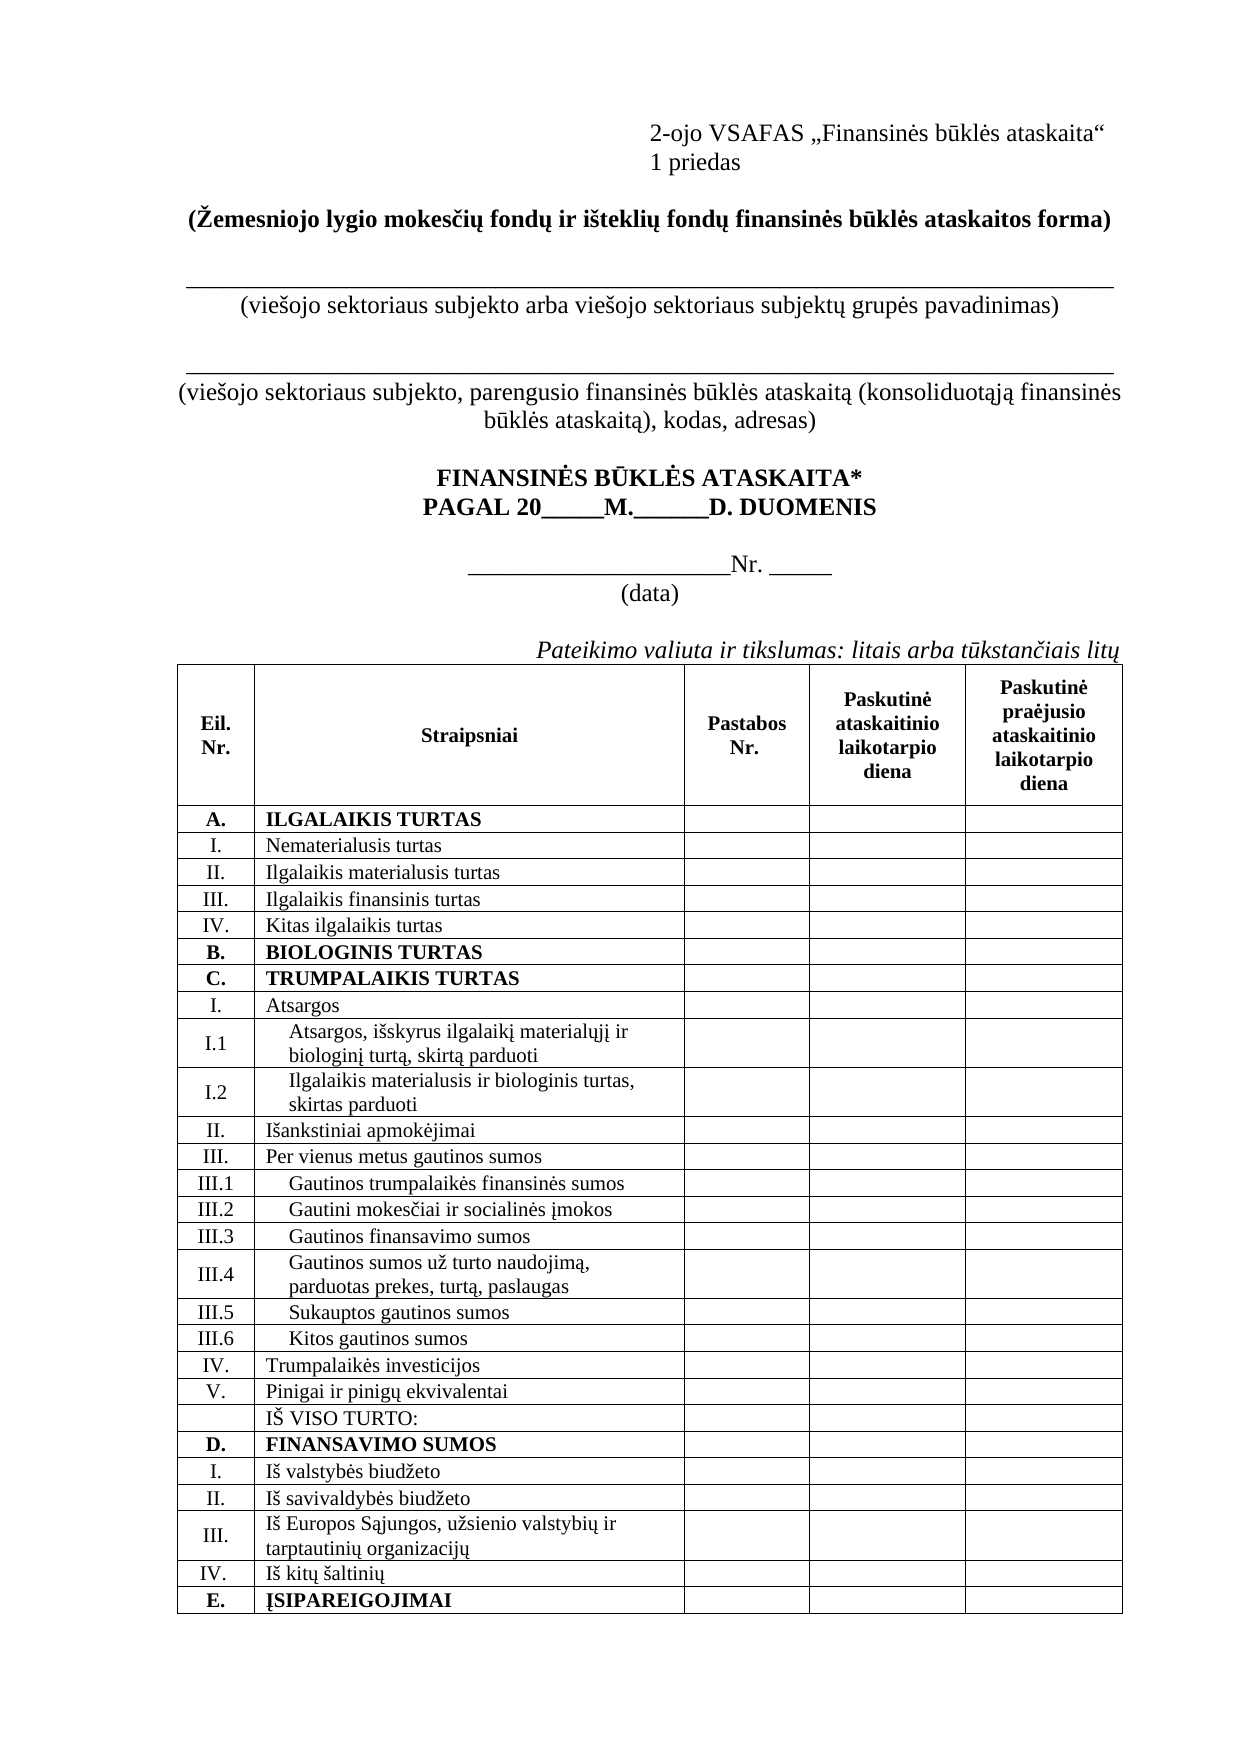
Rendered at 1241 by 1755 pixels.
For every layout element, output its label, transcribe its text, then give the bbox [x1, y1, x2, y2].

table_cell [685, 1223, 809, 1249]
table_cell ĮSIPAREIGOJIMAI [255, 1587, 684, 1613]
table_cell C. [178, 965, 254, 991]
table_cell [685, 806, 809, 832]
table_cell Kitos gautinos sumos [255, 1325, 684, 1351]
table_cell [810, 1352, 965, 1377]
table_cell [685, 912, 809, 938]
table_cell [810, 1144, 965, 1169]
table_cell [810, 939, 965, 964]
table_cell Kitas ilgalaikis turtas [255, 912, 684, 938]
table_cell III.5 [178, 1299, 254, 1324]
table_cell [810, 965, 965, 991]
table_cell E. [178, 1587, 254, 1613]
table_cell Gautinos trumpalaikės finansinės sumos [255, 1170, 684, 1196]
text FINANSINĖS BŪKLĖS ATASKAITA* [177, 463, 1122, 492]
table_cell [685, 1379, 809, 1404]
table_cell [685, 833, 809, 858]
table_cell [810, 1299, 965, 1324]
table_cell [685, 939, 809, 964]
table_cell [685, 1405, 809, 1431]
table_cell I. [178, 833, 254, 858]
table_cell [810, 1458, 965, 1484]
table_cell Gautinos sumos už turto naudojimą, parduotas prekes, turtą, paslaugas [255, 1250, 684, 1298]
table_cell I.1 [178, 1019, 254, 1067]
table_cell II. [178, 1485, 254, 1510]
table_header Pastabos Nr. [685, 665, 809, 805]
table_cell [810, 1117, 965, 1142]
table_cell [966, 1587, 1122, 1613]
table_cell Pinigai ir pinigų ekvivalentai [255, 1379, 684, 1404]
table_cell Nematerialusis turtas [255, 833, 684, 858]
table_cell IV. [178, 1561, 254, 1586]
table_cell [810, 1223, 965, 1249]
table_cell [966, 1432, 1122, 1457]
table_cell [810, 1432, 965, 1457]
text (viešojo sektoriaus subjekto, parengusio finansinės būklės ataskaitą (konsoliduotąją finansinės būklės ataskaitą), kodas, adresas) [177, 377, 1122, 434]
table_cell [685, 1299, 809, 1324]
table_cell III.4 [178, 1250, 254, 1298]
table_cell [966, 1299, 1122, 1324]
table_cell [685, 1587, 809, 1613]
table_cell Atsargos [255, 992, 684, 1017]
table_cell [966, 1250, 1122, 1298]
table_cell I. [178, 992, 254, 1017]
table_cell Atsargos, išskyrus ilgalaikį materialųjį ir biologinį turtą, skirtą parduoti [255, 1019, 684, 1067]
text (Žemesniojo lygio mokesčių fondų ir išteklių fondų finansinės būklės ataskaitos forma) [177, 204, 1122, 233]
table_cell [966, 1379, 1122, 1404]
table_cell B. [178, 939, 254, 964]
table_cell [685, 1250, 809, 1298]
table_cell [685, 1325, 809, 1351]
table_cell [685, 1197, 809, 1222]
table_cell [810, 833, 965, 858]
table_cell [810, 1068, 965, 1116]
text _____________________Nr. _____ [177, 549, 1122, 578]
table_cell [966, 859, 1122, 885]
table_cell [178, 1405, 254, 1431]
table_cell [966, 1144, 1122, 1169]
table_cell III. [178, 886, 254, 911]
table_cell [685, 1117, 809, 1142]
table_cell [966, 939, 1122, 964]
table_cell [685, 1144, 809, 1169]
table_cell [810, 859, 965, 885]
table_cell [966, 1485, 1122, 1510]
table_cell Gautinos finansavimo sumos [255, 1223, 684, 1249]
text _ [177, 348, 1122, 377]
table_cell [966, 1223, 1122, 1249]
table_cell [810, 912, 965, 938]
table_cell [685, 1561, 809, 1586]
table_cell Gautini mokesčiai ir socialinės įmokos [255, 1197, 684, 1222]
text 1 priedas [649, 147, 1122, 176]
table_cell [810, 1561, 965, 1586]
table_cell [685, 1432, 809, 1457]
table_cell [810, 1485, 965, 1510]
table_cell [966, 1170, 1122, 1196]
table_cell III.1 [178, 1170, 254, 1196]
text PAGAL 20_____M.______D. DUOMENIS [177, 492, 1122, 521]
table_cell A. [178, 806, 254, 832]
table_cell III.6 [178, 1325, 254, 1351]
table_cell IŠ VISO TURTO: [255, 1405, 684, 1431]
table_cell Ilgalaikis materialusis ir biologinis turtas, skirtas parduoti [255, 1068, 684, 1116]
text Pateikimo valiuta ir tikslumas: litais arba tūkstančiais litų [177, 636, 1122, 664]
table_cell [810, 1250, 965, 1298]
table_cell Išankstiniai apmokėjimai [255, 1117, 684, 1142]
table_cell Iš savivaldybės biudžeto [255, 1485, 684, 1510]
table_cell [685, 1511, 809, 1559]
table_cell [966, 1511, 1122, 1559]
table_cell IV. [178, 912, 254, 938]
text _ [177, 262, 1122, 291]
table_cell ILGALAIKIS TURTAS [255, 806, 684, 832]
table_cell [685, 1485, 809, 1510]
table_cell [810, 1170, 965, 1196]
table_cell Iš valstybės biudžeto [255, 1458, 684, 1484]
table_cell [966, 1068, 1122, 1116]
table_header Paskutinė praėjusio ataskaitinio laikotarpio diena [966, 665, 1122, 805]
table_cell BIOLOGINIS TURTAS [255, 939, 684, 964]
table_cell III. [178, 1144, 254, 1169]
table_cell TRUMPALAIKIS TURTAS [255, 965, 684, 991]
table_cell [685, 886, 809, 911]
table_cell [966, 1117, 1122, 1142]
table_cell Per vienus metus gautinos sumos [255, 1144, 684, 1169]
table_cell [810, 1405, 965, 1431]
table_cell Sukauptos gautinos sumos [255, 1299, 684, 1324]
table_cell [685, 1352, 809, 1377]
table_cell [966, 1197, 1122, 1222]
table_cell [685, 965, 809, 991]
table_cell [685, 1019, 809, 1067]
table_cell [810, 1511, 965, 1559]
table_cell [810, 886, 965, 911]
table_cell Ilgalaikis materialusis turtas [255, 859, 684, 885]
table_cell [810, 1197, 965, 1222]
table_cell D. [178, 1432, 254, 1457]
table_header Straipsniai [255, 665, 684, 805]
table_cell [966, 833, 1122, 858]
table_cell [810, 1587, 965, 1613]
table_cell [966, 965, 1122, 991]
table_cell [810, 992, 965, 1017]
table_cell II. [178, 1117, 254, 1142]
table_cell [810, 1325, 965, 1351]
table_cell IV. [178, 1352, 254, 1377]
table_cell III.3 [178, 1223, 254, 1249]
table_cell Trumpalaikės investicijos [255, 1352, 684, 1377]
table_cell [966, 912, 1122, 938]
table_cell [966, 1561, 1122, 1586]
table_cell Iš Europos Sąjungos, užsienio valstybių ir tarptautinių organizacijų [255, 1511, 684, 1559]
table_cell [966, 1325, 1122, 1351]
table_cell [966, 806, 1122, 832]
table_cell I.2 [178, 1068, 254, 1116]
table_cell I. [178, 1458, 254, 1484]
table_cell [966, 1352, 1122, 1377]
table_cell [685, 1170, 809, 1196]
table_cell [685, 859, 809, 885]
table_header Eil. Nr. [178, 665, 254, 805]
table_cell [966, 992, 1122, 1017]
table_cell [810, 1379, 965, 1404]
table_cell V. [178, 1379, 254, 1404]
text (data) [177, 578, 1122, 607]
table_cell [810, 1019, 965, 1067]
table_cell FINANSAVIMO SUMOS [255, 1432, 684, 1457]
table_cell [966, 886, 1122, 911]
table_cell Ilgalaikis finansinis turtas [255, 886, 684, 911]
table_cell II. [178, 859, 254, 885]
table_cell [810, 806, 965, 832]
table_cell [685, 1458, 809, 1484]
table_cell [966, 1019, 1122, 1067]
table_cell III. [178, 1511, 254, 1559]
table_header Paskutinė ataskaitinio laikotarpio diena [810, 665, 965, 805]
table_cell [966, 1405, 1122, 1431]
table_cell [685, 992, 809, 1017]
table_cell III.2 [178, 1197, 254, 1222]
table_cell [685, 1068, 809, 1116]
text (viešojo sektoriaus subjekto arba viešojo sektoriaus subjektų grupės pavadinimas) [177, 291, 1122, 319]
table_cell [966, 1458, 1122, 1484]
text 2-ojo VSAFAS „Finansinės būklės ataskaita“ [649, 118, 1122, 147]
table_cell Iš kitų šaltinių [255, 1561, 684, 1586]
